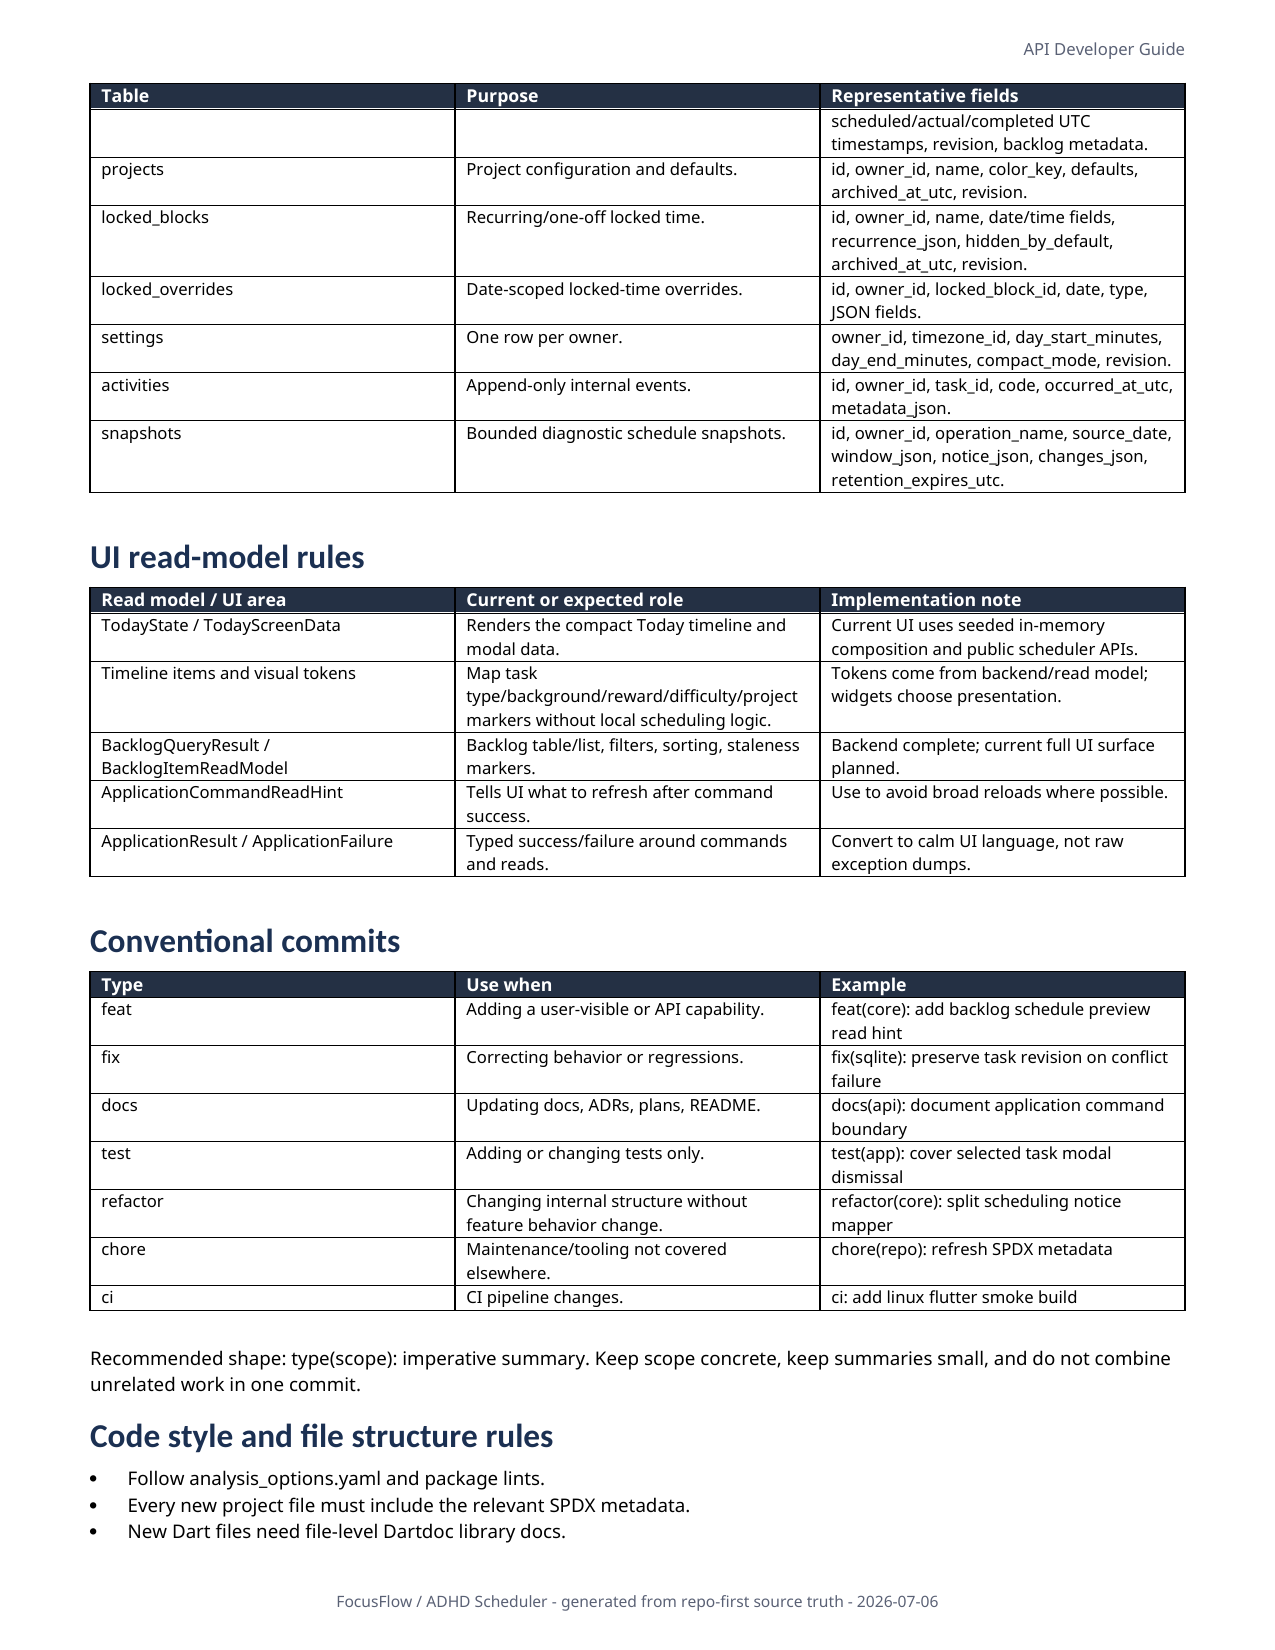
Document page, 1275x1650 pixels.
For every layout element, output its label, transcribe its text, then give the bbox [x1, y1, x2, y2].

table_header Type [91, 972, 454, 997]
table_cell fix(sqlite): preserve task revision on conflict failure [821, 1046, 1184, 1093]
table_cell Current UI uses seeded in-memory composition and public scheduler APIs. [821, 614, 1184, 661]
table_header Purpose [456, 84, 819, 108]
table_cell scheduled/actual/completed UTC timestamps, revision, backlog metadata. [821, 110, 1184, 157]
table_cell ApplicationResult / ApplicationFailure [91, 829, 454, 876]
table_header Table [91, 84, 454, 108]
table_header Use when [456, 972, 819, 997]
table_cell settings [91, 325, 454, 372]
table_cell id, owner_id, locked_block_id, date, type, JSON fields. [821, 277, 1184, 324]
table_header Implementation note [821, 588, 1184, 612]
table_cell feat [91, 998, 454, 1045]
table_cell chore(repo): refresh SPDX metadata [821, 1238, 1184, 1285]
table_cell Changing internal structure without feature behavior change. [456, 1190, 819, 1237]
table_cell locked_overrides [91, 277, 454, 324]
table_cell test [91, 1142, 454, 1189]
list Every new project file must include the relevant SPDX metadata. [90, 1492, 1185, 1517]
table_header Example [821, 972, 1184, 997]
subtitle Code style and file structure rules [90, 1415, 1185, 1456]
table_cell fix [91, 1046, 454, 1093]
table_cell Append-only internal events. [456, 373, 819, 420]
table_cell Adding or changing tests only. [456, 1142, 819, 1189]
table_cell snapshots [91, 421, 454, 492]
table_cell feat(core): add backlog schedule preview read hint [821, 998, 1184, 1045]
table_cell docs(api): document application command boundary [821, 1094, 1184, 1141]
table_cell Bounded diagnostic schedule snapshots. [456, 421, 819, 492]
table_cell Typed success/failure around commands and reads. [456, 829, 819, 876]
table_cell ci: add linux flutter smoke build [821, 1286, 1184, 1309]
table_cell id, owner_id, name, color_key, defaults, archived_at_utc, revision. [821, 158, 1184, 204]
table_cell locked_blocks [91, 206, 454, 276]
table_cell Timeline items and visual tokens [91, 662, 454, 732]
table_cell test(app): cover selected task modal dismissal [821, 1142, 1184, 1189]
table_cell TodayState / TodayScreenData [91, 614, 454, 661]
text Recommended shape: type(scope): imperative summary. Keep scope concrete, keep summaries small, and do not combine unrelated work in one commit. [90, 1345, 1185, 1397]
table_cell refactor [91, 1190, 454, 1237]
table_cell [456, 110, 819, 157]
table_cell Updating docs, ADRs, plans, README. [456, 1094, 819, 1141]
table_cell Backend complete; current full UI surface planned. [821, 733, 1184, 780]
list New Dart files need file-level Dartdoc library docs. [90, 1518, 1185, 1544]
table_cell Project configuration and defaults. [456, 158, 819, 204]
table_cell id, owner_id, operation_name, source_date, window_json, notice_json, changes_json, retention_expires_utc. [821, 421, 1184, 492]
table_cell refactor(core): split scheduling notice mapper [821, 1190, 1184, 1237]
table_cell Map task type/background/reward/difficulty/project markers without local scheduling logic. [456, 662, 819, 732]
table_cell Maintenance/tooling not covered elsewhere. [456, 1238, 819, 1285]
table_cell [91, 110, 454, 157]
table_cell One row per owner. [456, 325, 819, 372]
subtitle Conventional commits [90, 920, 1185, 961]
table_cell Date-scoped locked-time overrides. [456, 277, 819, 324]
table_header Read model / UI area [91, 588, 454, 612]
table_cell docs [91, 1094, 454, 1141]
table_cell id, owner_id, name, date/time fields, recurrence_json, hidden_by_default, archived_at_utc, revision. [821, 206, 1184, 276]
table_cell BacklogQueryResult / BacklogItemReadModel [91, 733, 454, 780]
table_cell Tells UI what to refresh after command success. [456, 781, 819, 828]
table_header Representative fields [821, 84, 1184, 108]
table_cell ci [91, 1286, 454, 1309]
table_cell projects [91, 158, 454, 204]
subtitle UI read-model rules [90, 536, 1185, 577]
table_header Current or expected role [456, 588, 819, 612]
table_cell CI pipeline changes. [456, 1286, 819, 1309]
table_cell ApplicationCommandReadHint [91, 781, 454, 828]
table_cell id, owner_id, task_id, code, occurred_at_utc, metadata_json. [821, 373, 1184, 420]
table_cell Adding a user-visible or API capability. [456, 998, 819, 1045]
list Follow analysis_options.yaml and package lints. [90, 1466, 1185, 1491]
table_cell Use to avoid broad reloads where possible. [821, 781, 1184, 828]
table_cell Recurring/one-off locked time. [456, 206, 819, 276]
table_cell Tokens come from backend/read model; widgets choose presentation. [821, 662, 1184, 732]
table_cell activities [91, 373, 454, 420]
table_cell chore [91, 1238, 454, 1285]
table_cell Convert to calm UI language, not raw exception dumps. [821, 829, 1184, 876]
table_cell Backlog table/list, filters, sorting, staleness markers. [456, 733, 819, 780]
table_cell Renders the compact Today timeline and modal data. [456, 614, 819, 661]
table_cell owner_id, timezone_id, day_start_minutes, day_end_minutes, compact_mode, revision. [821, 325, 1184, 372]
table_cell Correcting behavior or regressions. [456, 1046, 819, 1093]
